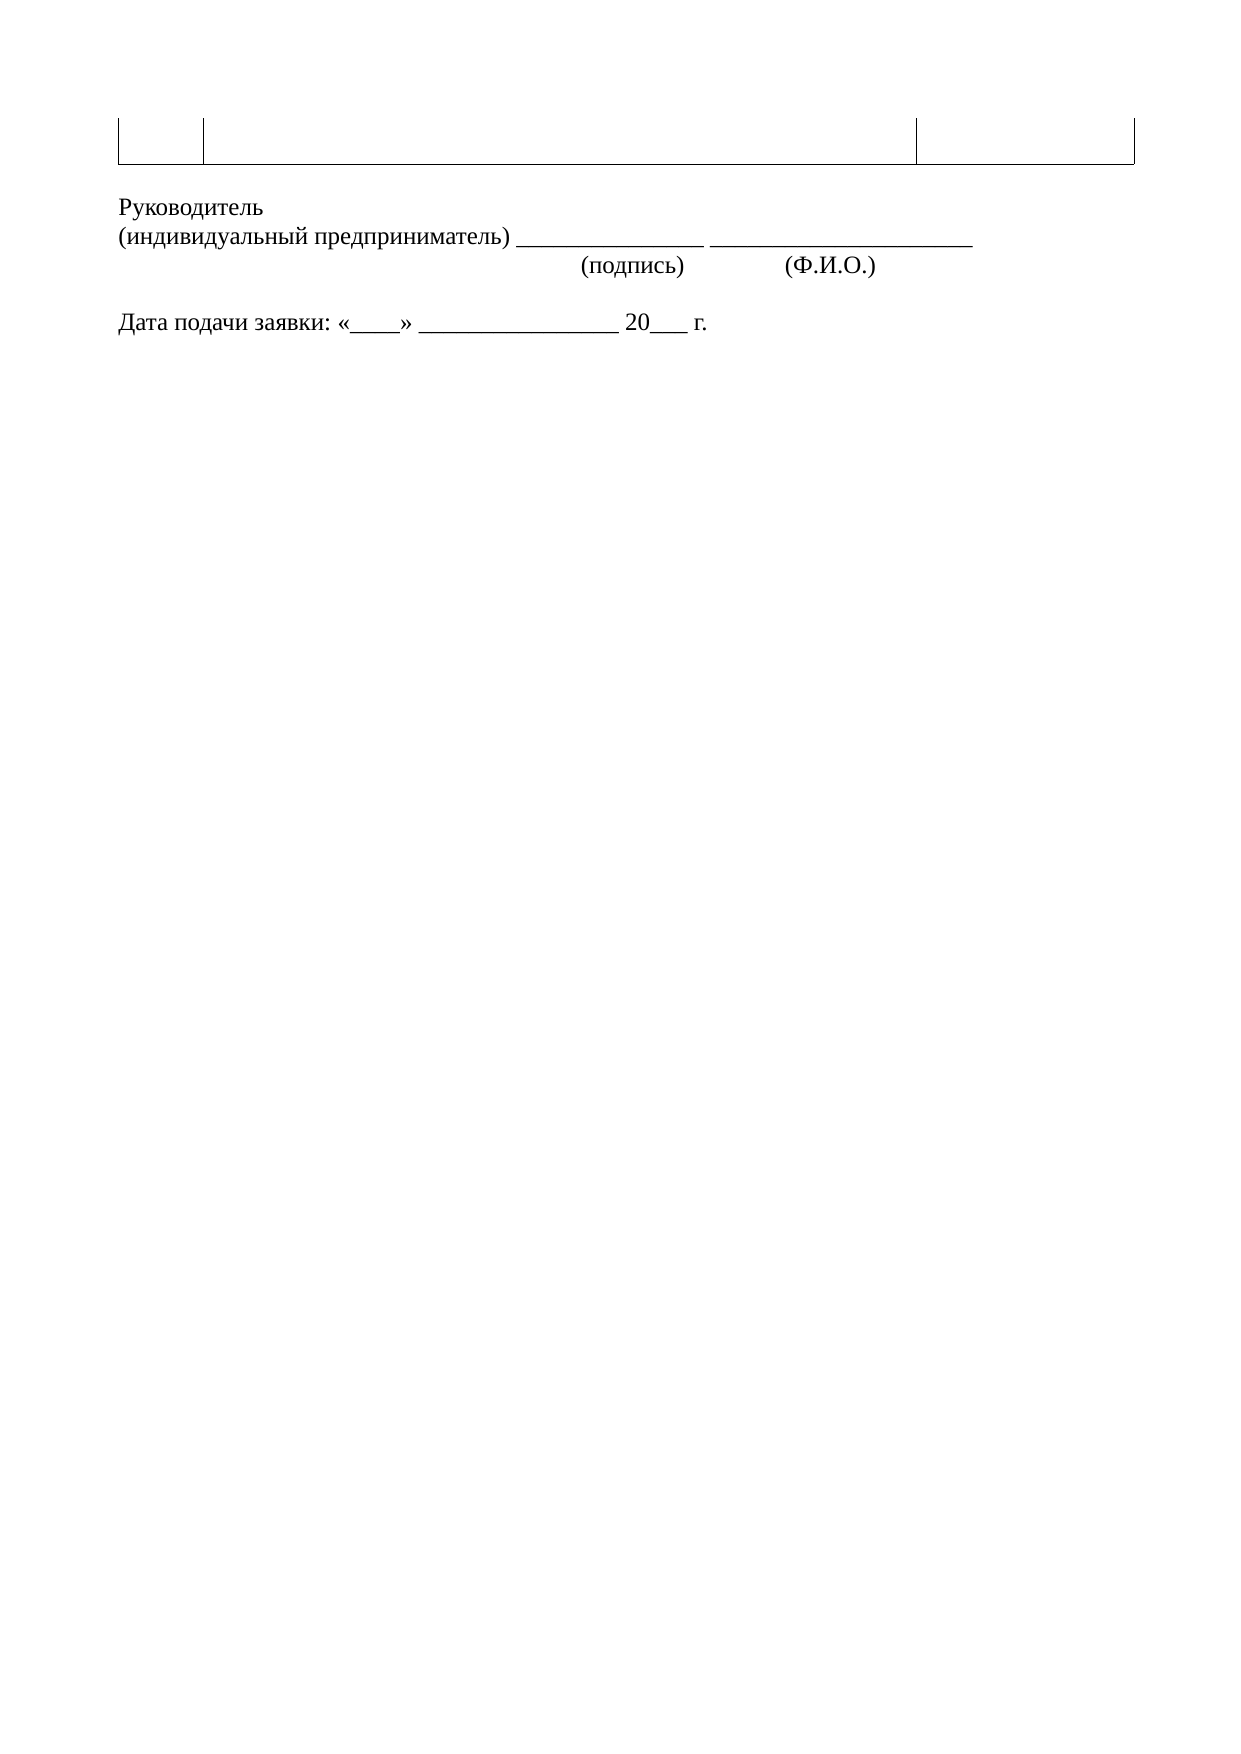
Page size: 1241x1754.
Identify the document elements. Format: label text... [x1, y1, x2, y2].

table_cell [119, 118, 203, 164]
text Руководитель [118, 192, 1122, 221]
table_cell [917, 118, 1134, 164]
text Дата подачи заявки: «____» ________________ 20___ г. [118, 307, 1122, 336]
text (подпись) (Ф.И.О.) [118, 250, 1122, 279]
table_cell [204, 118, 916, 164]
text (индивидуальный предприниматель) _______________ _____________________ [118, 221, 1122, 250]
